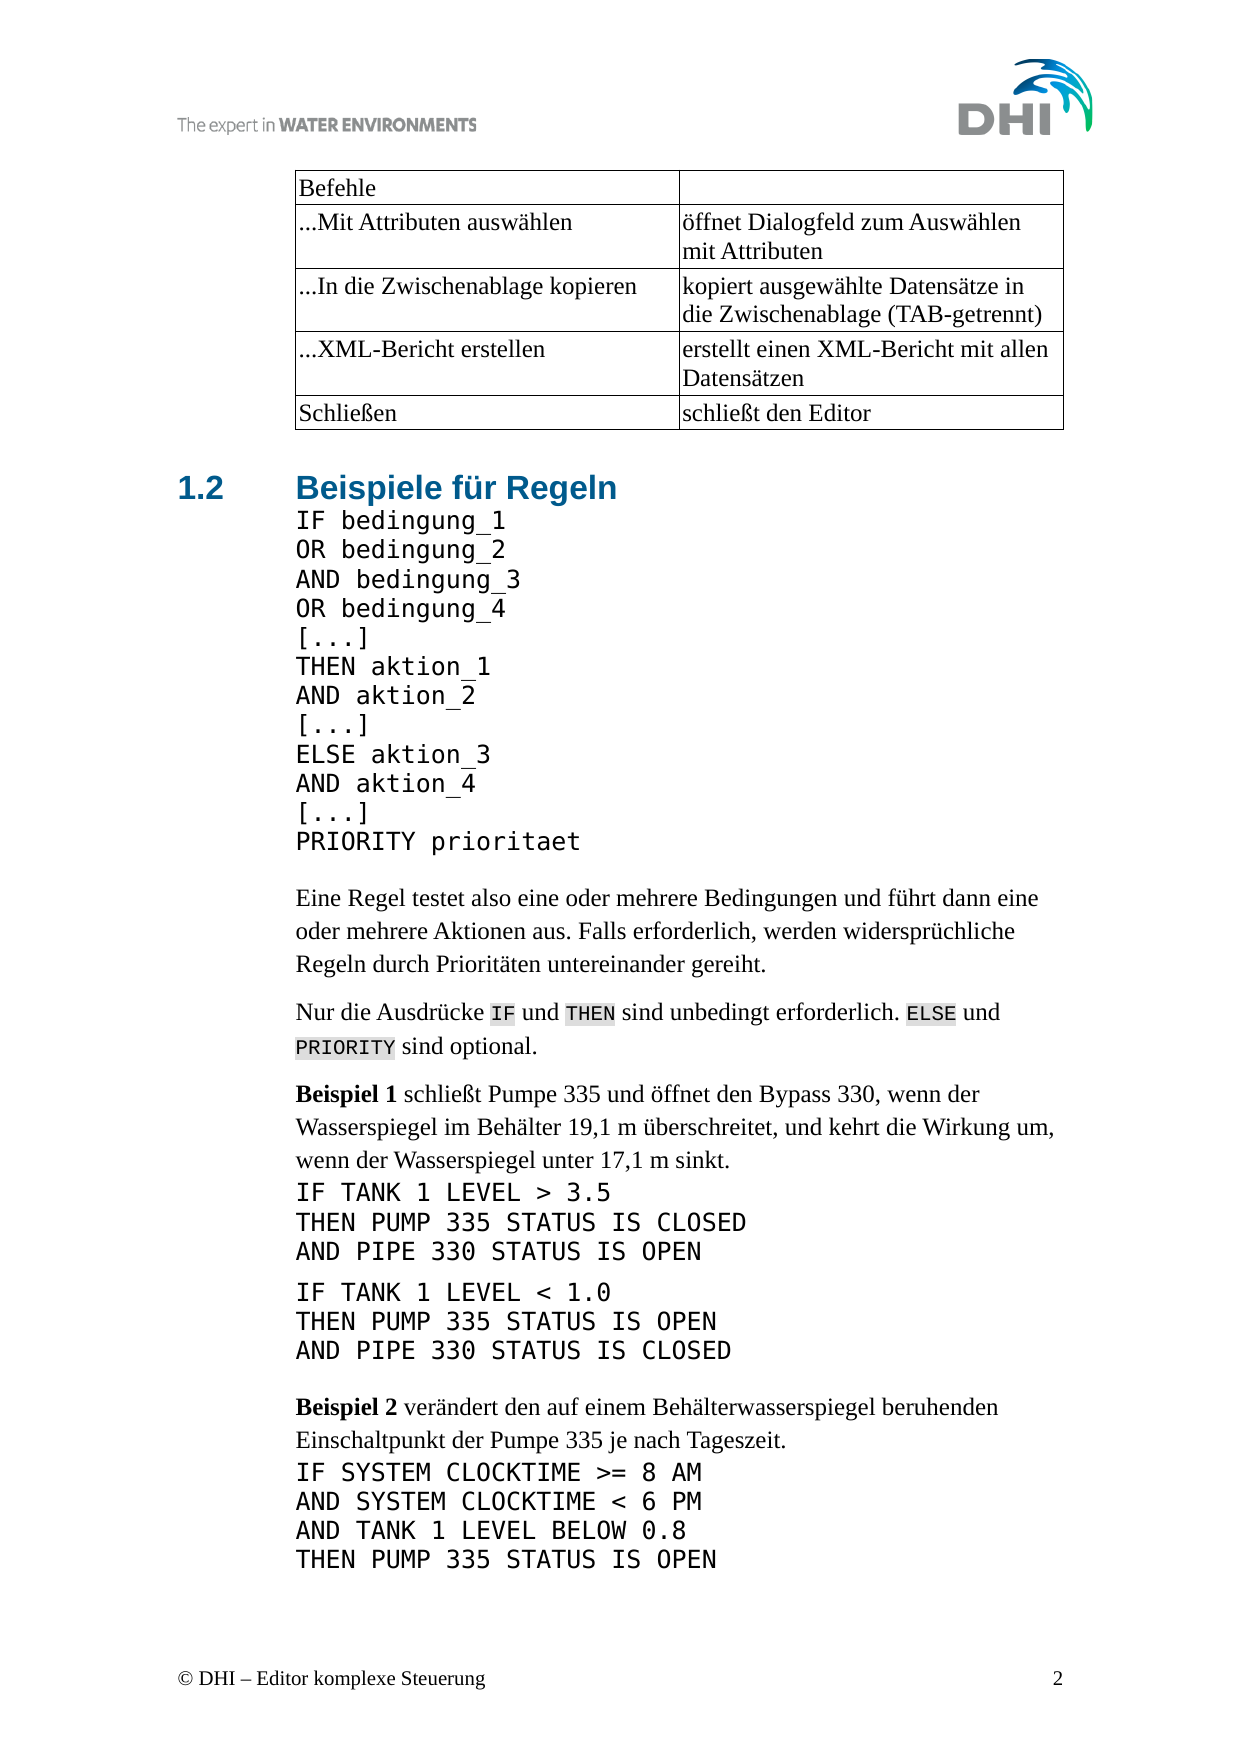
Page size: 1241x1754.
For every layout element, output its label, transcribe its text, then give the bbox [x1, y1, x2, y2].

table_cell öffnet Dialogfeld zum Auswählen mit Attributen [680, 205, 1063, 268]
text Beispiel 1 schließt Pumpe 335 und öffnet den Bypass 330, wenn der Wasserspiegel im Behälter 19,1 m überschreitet, und kehrt die Wirkung um, wenn der Wasserspiegel unter 17,1 m sinkt. [295, 1079, 1063, 1174]
table_cell ...In die Zwischenablage kopieren [296, 269, 679, 331]
text IF SYSTEM CLOCKTIME >= 8 AM AND SYSTEM CLOCKTIME < 6 PM AND TANK 1 LEVEL BELOW 0.8 THEN PUMP 335 STATUS IS OPEN [295, 1458, 1063, 1574]
subtitle Beispiele für Regeln [177, 468, 1063, 506]
table_cell erstellt einen XML-Bericht mit allen Datensätzen [680, 332, 1063, 394]
text Beispiel 2 verändert den auf einem Behälterwasserspiegel beruhenden Einschaltpunkt der Pumpe 335 je nach Tageszeit. [295, 1392, 1063, 1454]
picture [958, 59, 1093, 135]
table_cell Befehle [296, 171, 679, 204]
text IF bedingung_1 OR bedingung_2 AND bedingung_3 OR bedingung_4 [...] THEN aktion_1 AND aktion_2 [...] ELSE aktion_3 AND aktion_4 [...] PRIORITY prioritaet [295, 506, 1063, 856]
table_cell Schließen [296, 396, 679, 429]
table_cell schließt den Editor [680, 396, 1063, 429]
text Eine Regel testet also eine oder mehrere Bedingungen und führt dann eine oder mehrere Aktionen aus. Falls erforderlich, werden widersprüchliche Regeln durch Prioritäten untereinander gereiht. [295, 883, 1063, 978]
table_cell [680, 171, 1063, 204]
text Nur die Ausdrücke IF und THEN sind unbedingt erforderlich. ELSE und PRIORITY sind optional. [295, 997, 1063, 1060]
text IF TANK 1 LEVEL < 1.0 THEN PUMP 335 STATUS IS OPEN AND PIPE 330 STATUS IS CLOSED [295, 1278, 1063, 1365]
table_cell ...XML-Bericht erstellen [296, 332, 679, 394]
picture [177, 117, 477, 135]
text IF TANK 1 LEVEL > 3.5 THEN PUMP 335 STATUS IS CLOSED AND PIPE 330 STATUS IS OPEN [295, 1178, 1063, 1266]
table_cell ...Mit Attributen auswählen [296, 205, 679, 268]
table_cell kopiert ausgewählte Datensätze in die Zwischenablage (TAB-getrennt) [680, 269, 1063, 331]
